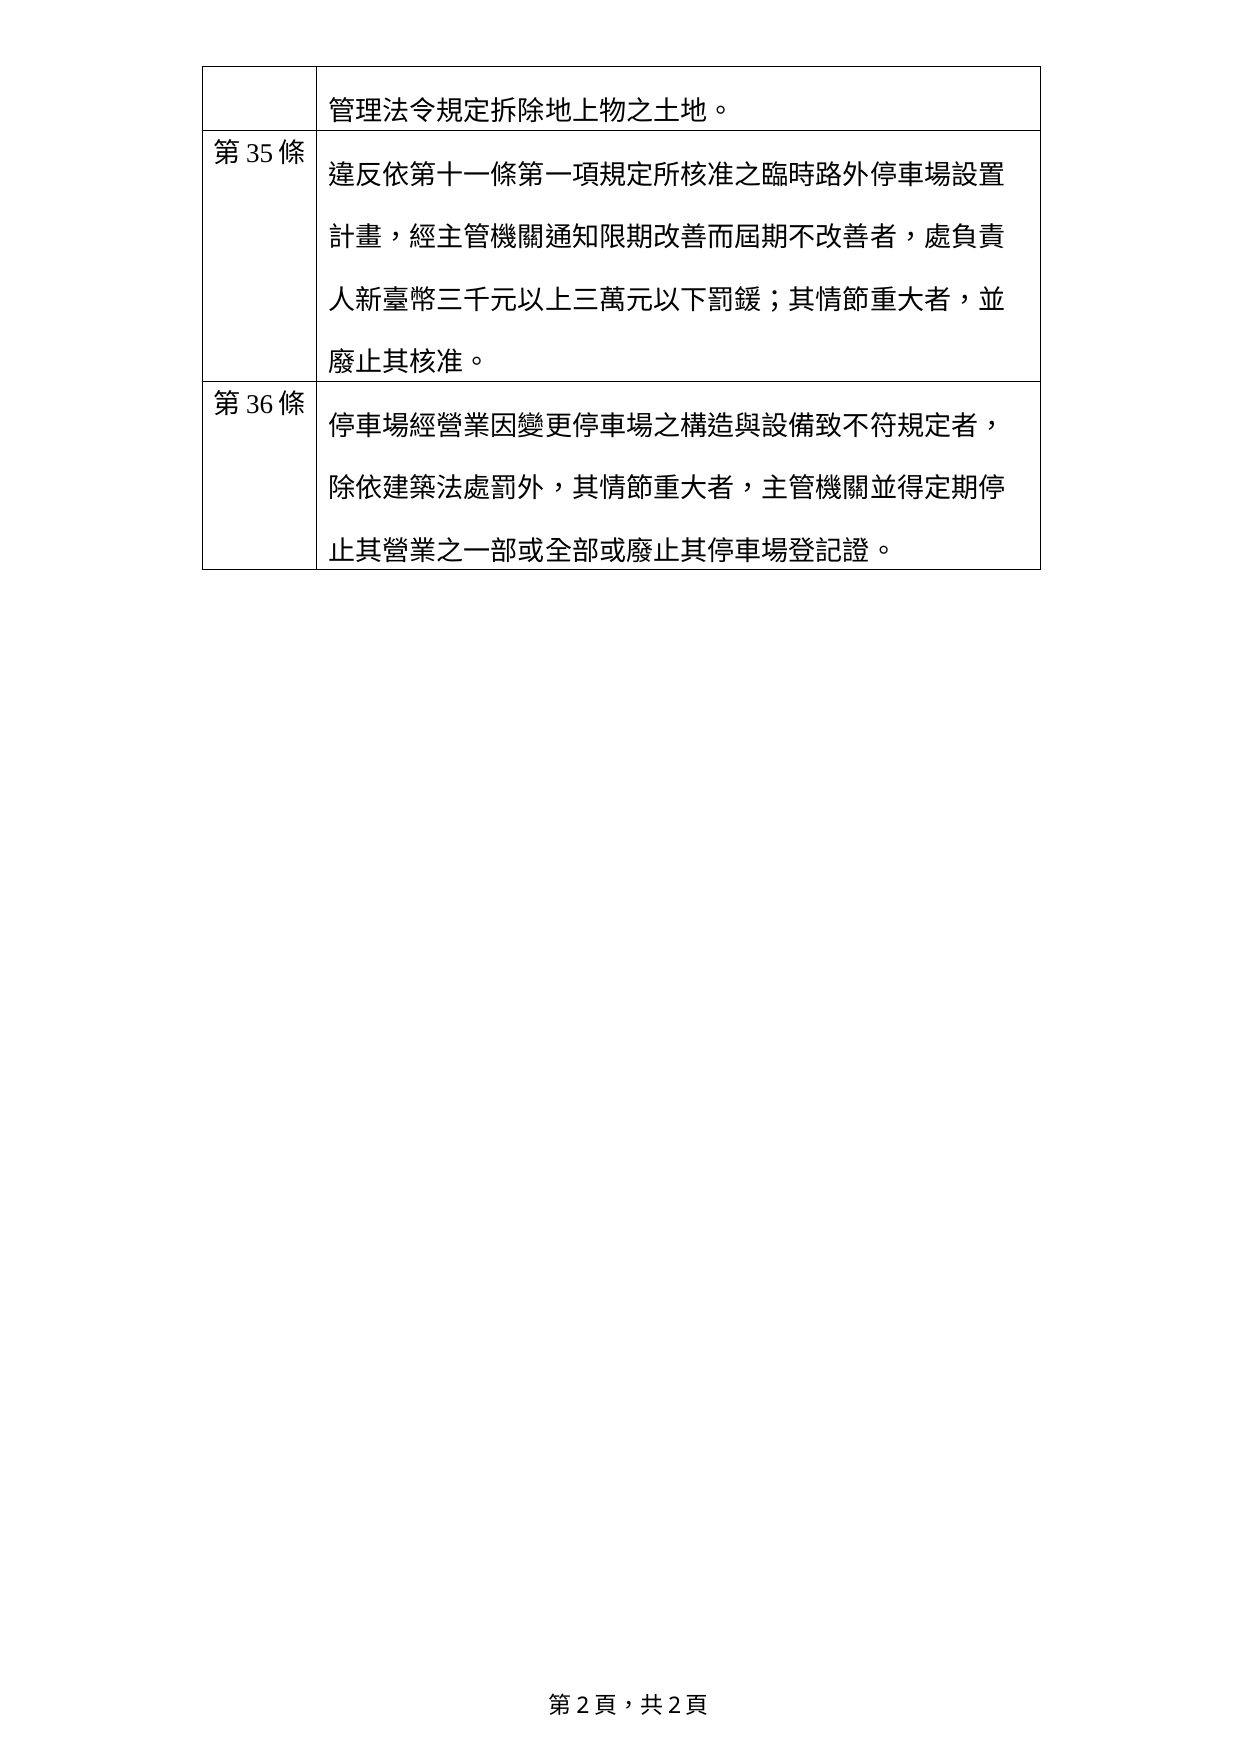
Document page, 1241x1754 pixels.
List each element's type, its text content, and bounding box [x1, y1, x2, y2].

text 第2頁，共2頁 [741, 1687, 755, 1720]
table_cell 停車場經營業因變更停車場之構造與設備致不符規定者，除依建築法處罰外，其情節重大者，主管機關並得定期停止其營業之一部或全部或廢止其停車場登記證。 [317, 382, 328, 569]
table_cell 第35條 [203, 131, 316, 381]
table_cell 違反依第十一條第一項規定所核准之臨時路外停車場設置計畫，經主管機關通知限期改善而屆期不改善者，處負責人新臺幣三千元以上三萬元以下罰鍰；其情節重大者，並廢止其核准。 [1029, 131, 1040, 381]
table_cell 停車場經營業因變更停車場之構造與設備致不符規定者，除依建築法處罰外，其情節重大者，主管機關並得定期停止其營業之一部或全部或廢止其停車場登記證。 [1029, 382, 1040, 569]
table_header [203, 67, 316, 130]
table_cell 違反依第十一條第一項規定所核准之臨時路外停車場設置計畫，經主管機關通知限期改善而屆期不改善者，處負責人新臺幣三千元以上三萬元以下罰鍰；其情節重大者，並廢止其核准。 [317, 131, 328, 381]
table_cell 第36條 [203, 382, 316, 569]
text 第2頁，共2頁 [548, 1687, 726, 1720]
